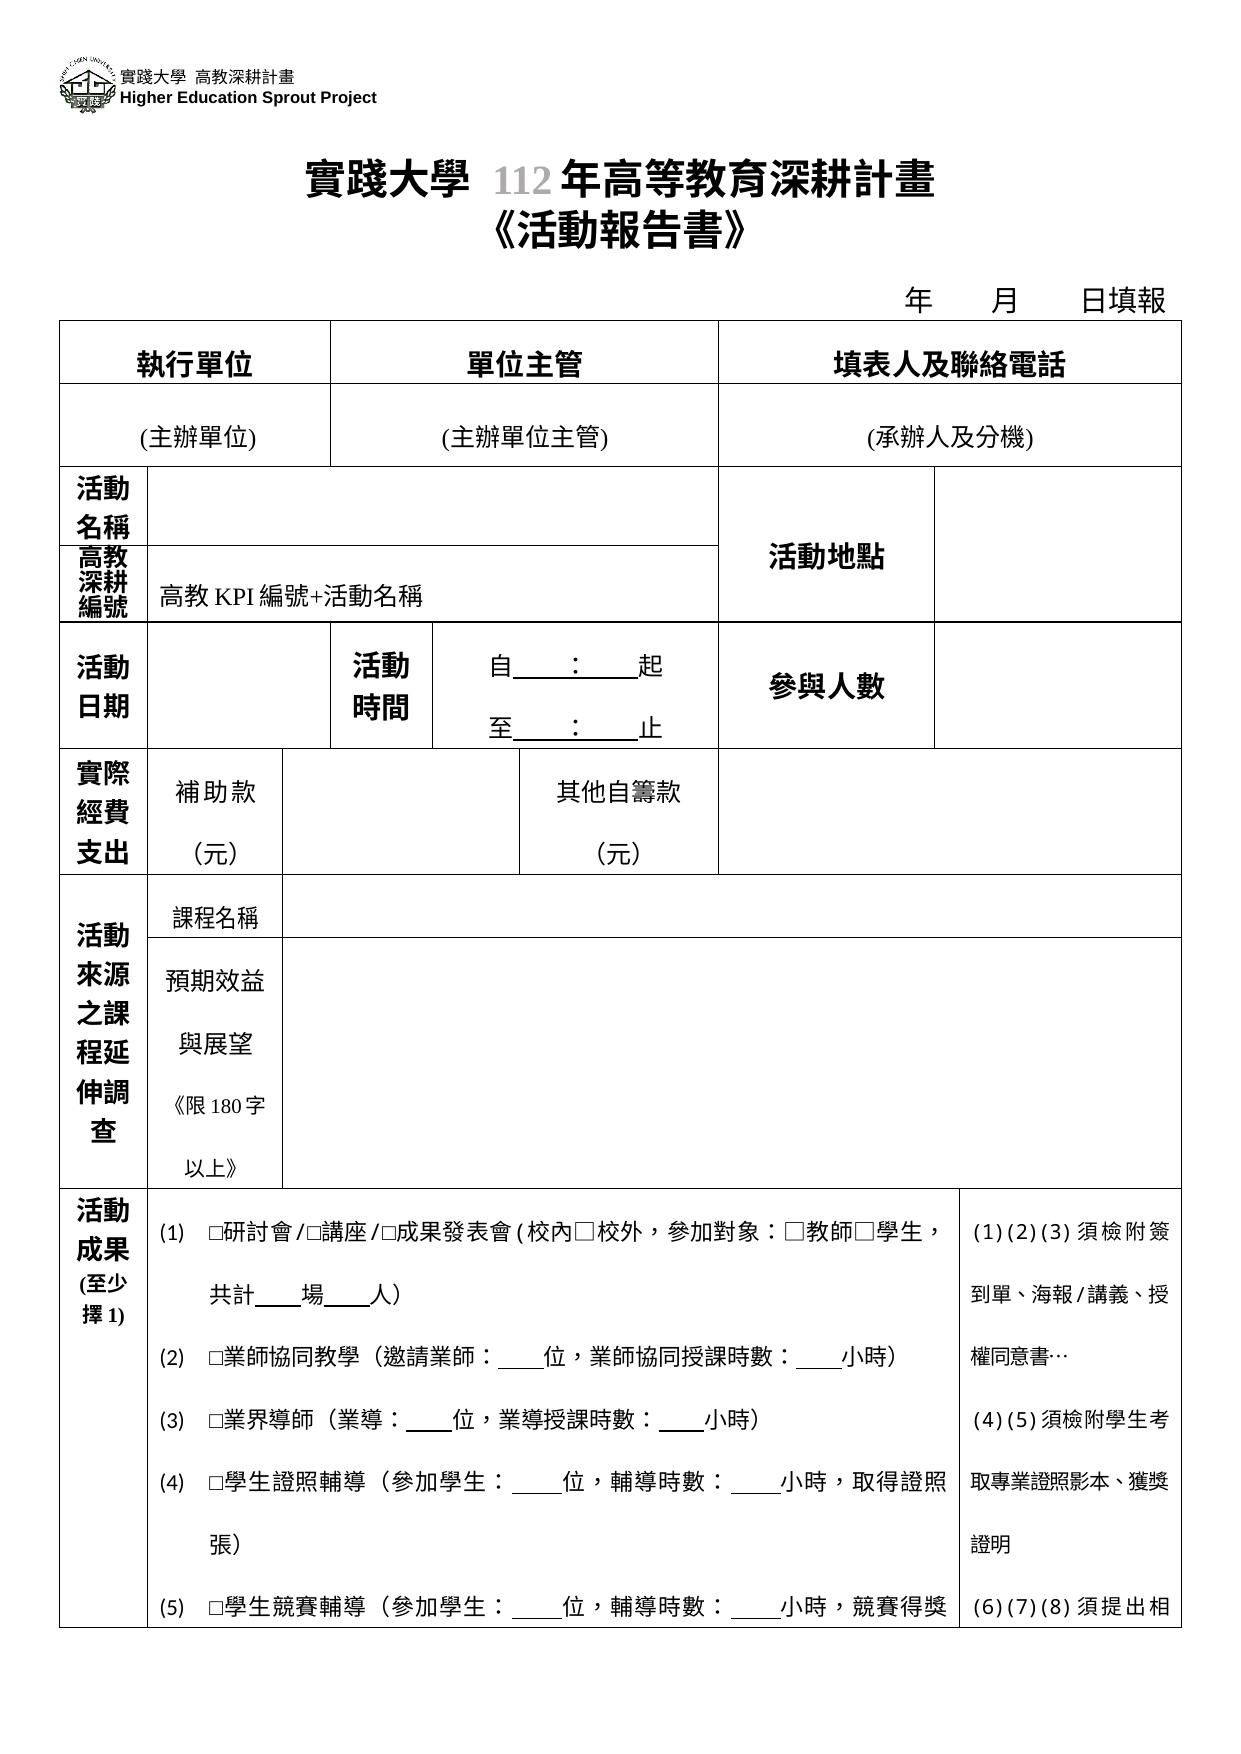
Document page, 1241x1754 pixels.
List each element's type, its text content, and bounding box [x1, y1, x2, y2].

table_cell [1053, 749, 1181, 873]
table_cell [1053, 623, 1181, 747]
table_cell 活動成果 (至少擇1) [60, 1189, 147, 1627]
table_cell [148, 467, 718, 545]
table_cell 活動日期 [60, 623, 147, 747]
text 實踐大學 112年高等教育深耕計畫 [59, 134, 1181, 197]
table_cell 預期效益 與展望 《限180字以上》 [148, 938, 187, 1188]
table_cell □研討會/□講座/□成果發表會(校內□校外，參加對象：□教師□學生，共計 場 人） □業師協同教學（邀請業師： 位，業師協同授課時數： 小時） □業界導師（業導： 位，業導授課時數： 小時） □學生證照輔導（參加學生： 位，輔導時數： 小時，取得證照 張） □學生競賽輔導（參加學生： 位，輔導時數： 小時，競賽得獎 人） □學生到業師的公司實習人數（學生： 位） □專任教師赴公民營企業研習服務（教師： 位） □與業界簽訂產學合作案（產學立案編號： ） □海外企業見習（參加對象：□教師□學生，共 位） □教材/教具編制（實體教具由執行單位保管） □其他（請簡述活動成果： ） [148, 1189, 959, 1627]
table_cell [1053, 875, 1181, 937]
table_cell [935, 467, 1181, 621]
table_cell 活動來源之課程延伸調查 [60, 875, 147, 1188]
table_cell (1)(2)(3)須檢附簽到單、海報/講義、授權同意書… (4)(5)須檢附學生考取專業證照影本、獲獎證明 (6)(7)(8)須提出相 [960, 1189, 1181, 1627]
table_cell 活動名稱 [60, 467, 147, 545]
table_cell 補助款（元） [148, 749, 187, 873]
table_header 填表人及聯絡電話 [719, 321, 1181, 383]
table_header 單位主管 [331, 321, 718, 383]
table_cell 課程名稱 [148, 875, 187, 937]
text 《活動報告書》 [59, 197, 1181, 257]
table_cell 高教深耕編號 [60, 546, 147, 621]
table_cell 活動地點 [719, 467, 934, 506]
table_cell (主辦單位) [60, 384, 330, 466]
table_cell [1053, 938, 1181, 1188]
table_header 執行單位 [60, 321, 330, 383]
table_cell (承辦人及分機) [719, 384, 1181, 466]
table_cell 實際經費 支出 [60, 749, 147, 873]
table_cell (主辦單位主管) [331, 384, 718, 466]
table_cell 高教KPI編號+活動名稱 [148, 546, 187, 621]
table_cell [148, 623, 187, 747]
text 年 月 日填報 [0, 257, 1167, 320]
